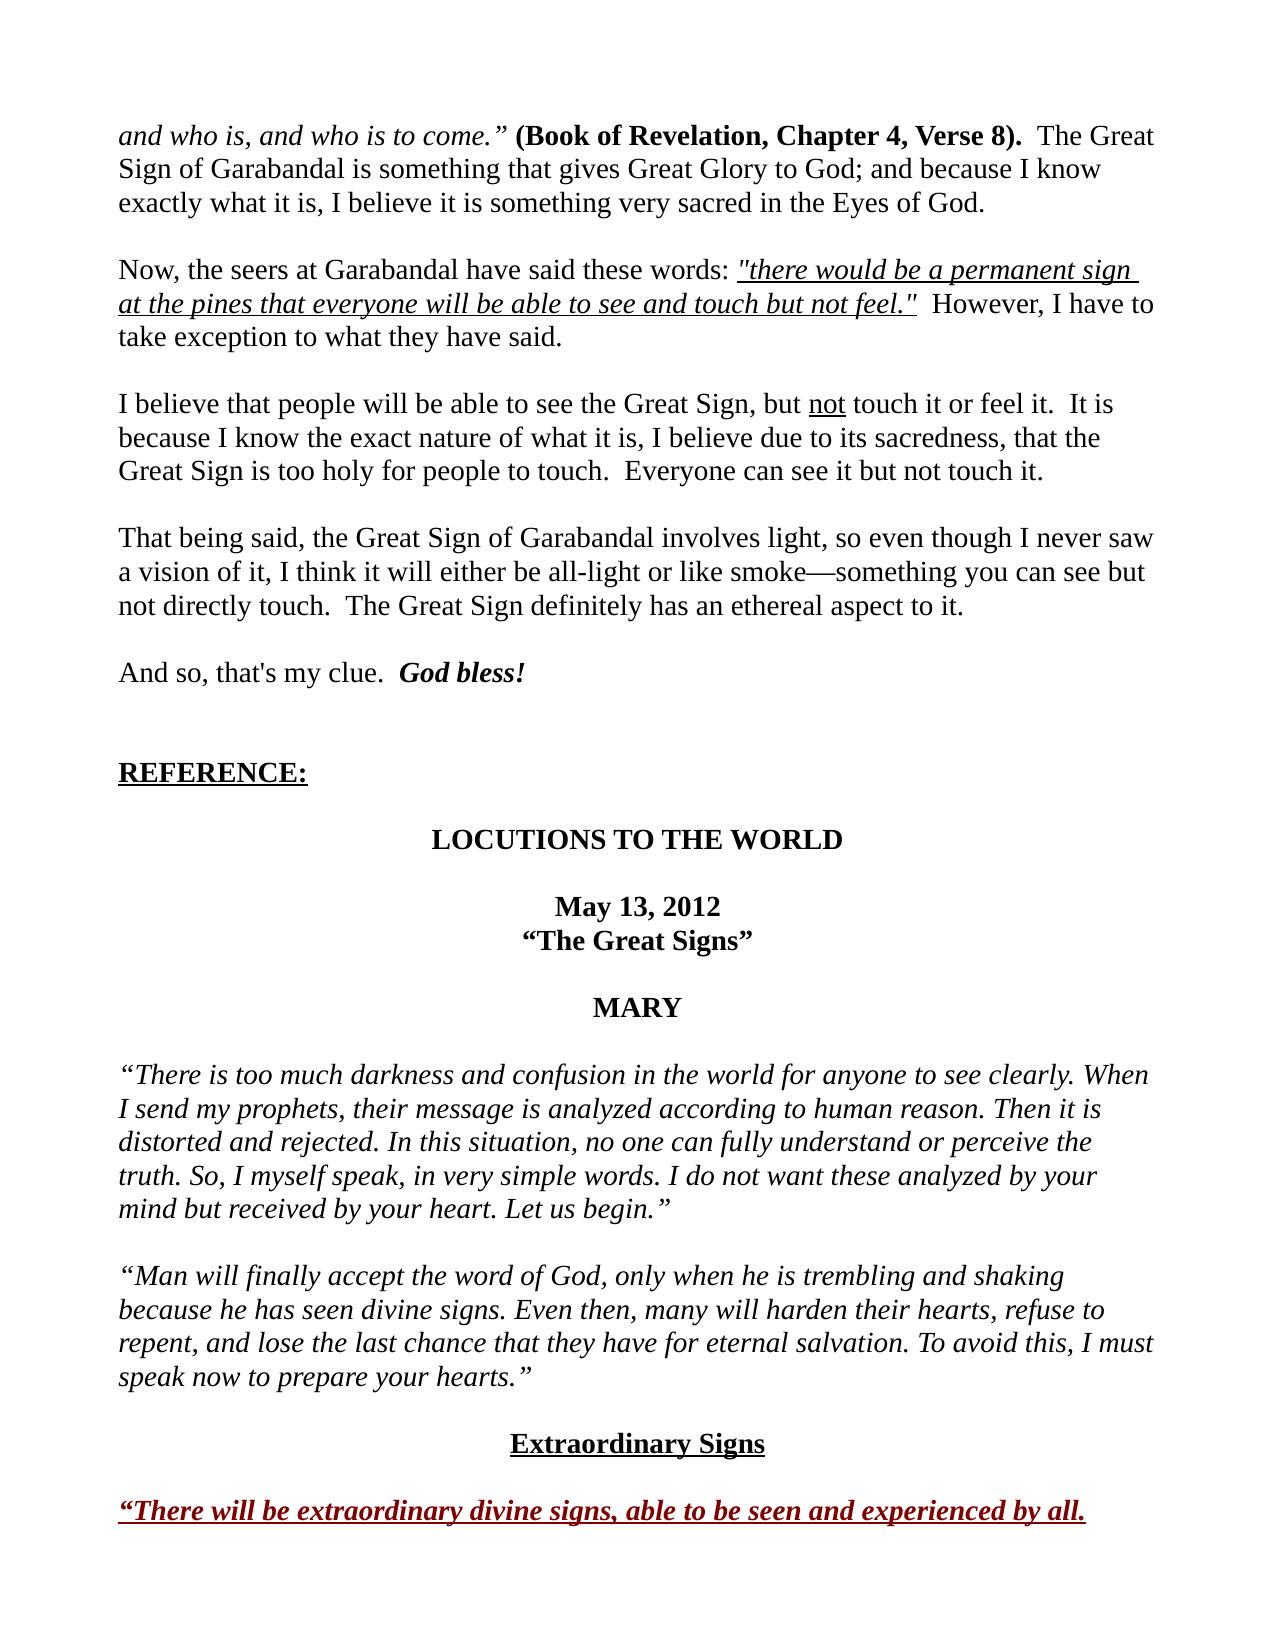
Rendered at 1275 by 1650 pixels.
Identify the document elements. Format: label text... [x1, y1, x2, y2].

text LOCUTIONS TO THE WORLD [118, 822, 1157, 856]
text MARY [118, 990, 1157, 1024]
text “There is too much darkness and confusion in the world for anyone to see clearly. When I send my prophets, their message is analyzed according to human reason. Then it is distorted and rejected. In this situation, no one can fully understand or perceive the truth. So, I myself speak, in very simple words. I do not want these analyzed by your mind but received by your heart. Let us begin.” [118, 1057, 1157, 1225]
text “The Great Signs” [118, 923, 1157, 957]
text “Man will finally accept the word of God, only when he is trembling and shaking because he has seen divine signs. Even then, many will harden their hearts, refuse to repent, and lose the last chance that they have for eternal salvation. To avoid this, I must speak now to prepare your hearts.” [118, 1258, 1157, 1393]
text and who is, and who is to come.” (Book of Revelation, Chapter 4, Verse 8). The Great Sign of Garabandal is something that gives Great Glory to God; and because I know exactly what it is, I believe it is something very sacred in the Eyes of God. [118, 118, 1157, 219]
text Now, the seers at Garabandal have said these words: "there would be a permanent sign at the pines that everyone will be able to see and touch but not feel." However, I have to take exception to what they have said. [118, 252, 1157, 353]
text “There will be extraordinary divine signs, able to be seen and experienced by all. [118, 1493, 1157, 1527]
text That being said, the Great Sign of Garabandal involves light, so even though I never saw a vision of it, I think it will either be all-light or like smoke—something you can see but not directly touch. The Great Sign definitely has an ethereal aspect to it. [118, 521, 1157, 621]
text Extraordinary Signs [118, 1426, 1157, 1460]
text May 13, 2012 [118, 889, 1157, 923]
text REFERENCE: [118, 755, 1157, 789]
text And so, that's my clue. God bless! [118, 655, 1157, 688]
text I believe that people will be able to see the Great Sign, but not touch it or feel it. It is because I know the exact nature of what it is, I believe due to its sacredness, that the Great Sign is too holy for people to touch. Everyone can see it but not touch it. [118, 386, 1157, 487]
